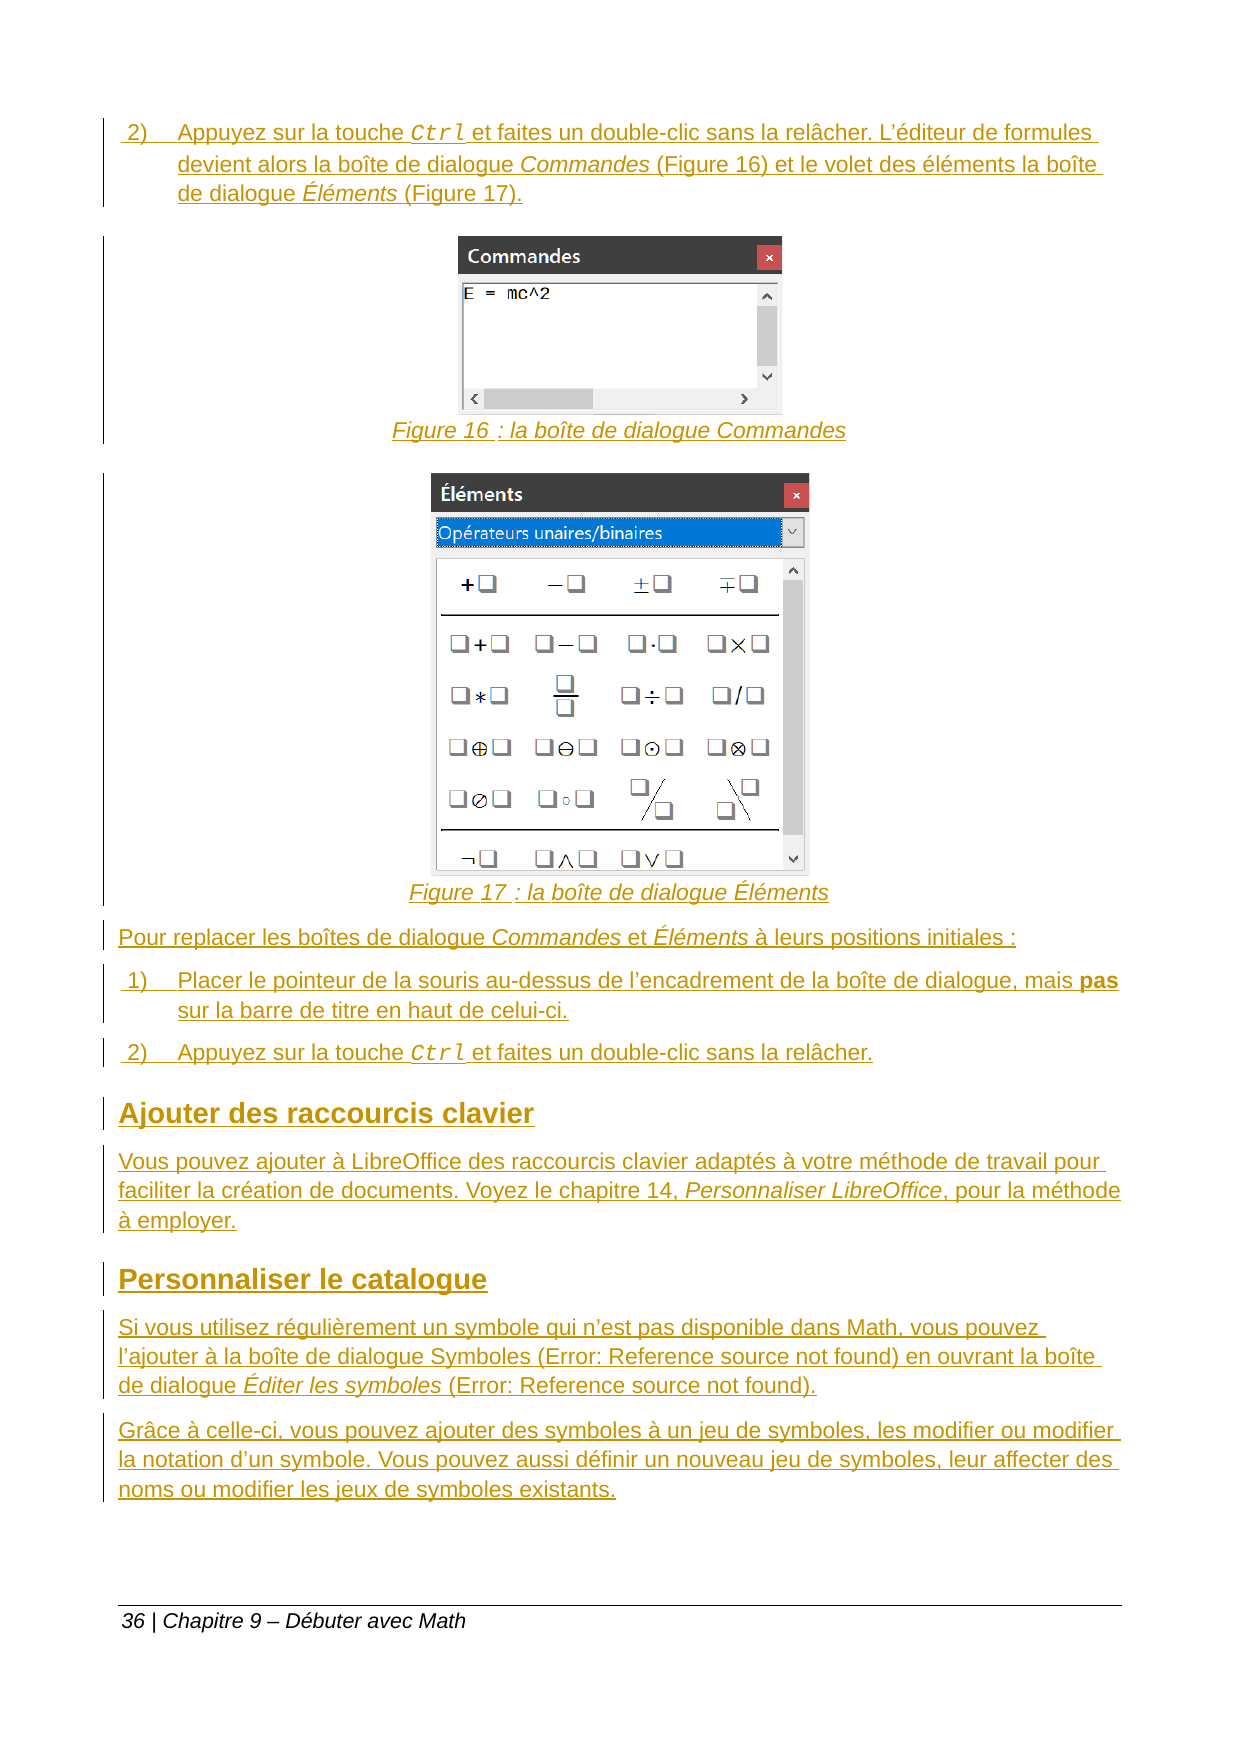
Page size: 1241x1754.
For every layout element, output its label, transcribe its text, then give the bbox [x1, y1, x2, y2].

list Placer le pointeur de la souris au-dessus de l’encadrement de la boîte de dialogue, mais pas sur la barre de titre en haut de celui-ci. [148, 964, 1122, 1023]
text Vous pouvez ajouter à LibreOffice des raccourcis clavier adaptés à votre méthode de travail pour faciliter la création de documents. Voyez le chapitre 14, Personnaliser LibreOffice, pour la méthode à employer. [118, 1145, 1122, 1233]
picture [430, 473, 810, 876]
text Pour replacer les boîtes de dialogue Commandes et Éléments à leurs positions initiales : [118, 920, 1122, 950]
subtitle Personnaliser le catalogue [118, 1262, 1122, 1296]
text Grâce à celle-ci, vous pouvez ajouter des symboles à un jeu de symboles, les modifier ou modifier la notation d’un symbole. Vous pouvez aussi définir un nouveau jeu de symboles, leur affecter des noms ou modifier les jeux de symboles existants. [118, 1413, 1122, 1502]
text Si vous utilisez régulièrement un symbole qui n’est pas disponible dans Math, vous pouvez l’ajouter à la boîte de dialogue Symboles (Erreur : source de la référence non trouvée) en ouvrant la boîte de dialogue Éditer les symboles (Erreur : source de la référence non trouvée). [118, 1310, 1122, 1399]
subtitle Ajouter des raccourcis clavier [118, 1097, 1122, 1130]
list Appuyez sur la touche Ctrl et faites un double-clic sans la relâcher. L’éditeur de formules devient alors la boîte de dialogue Commandes (Figure 16) et le volet des éléments la boîte de dialogue Éléments (Figure 17). [148, 118, 1122, 207]
list Appuyez sur la touche Ctrl et faites un double-clic sans la relâcher. [148, 1038, 1122, 1067]
picture [458, 236, 783, 415]
text Figure 17 : la boîte de dialogue Éléments [118, 876, 1122, 906]
text Figure 16 : la boîte de dialogue Commandes [118, 414, 1122, 444]
